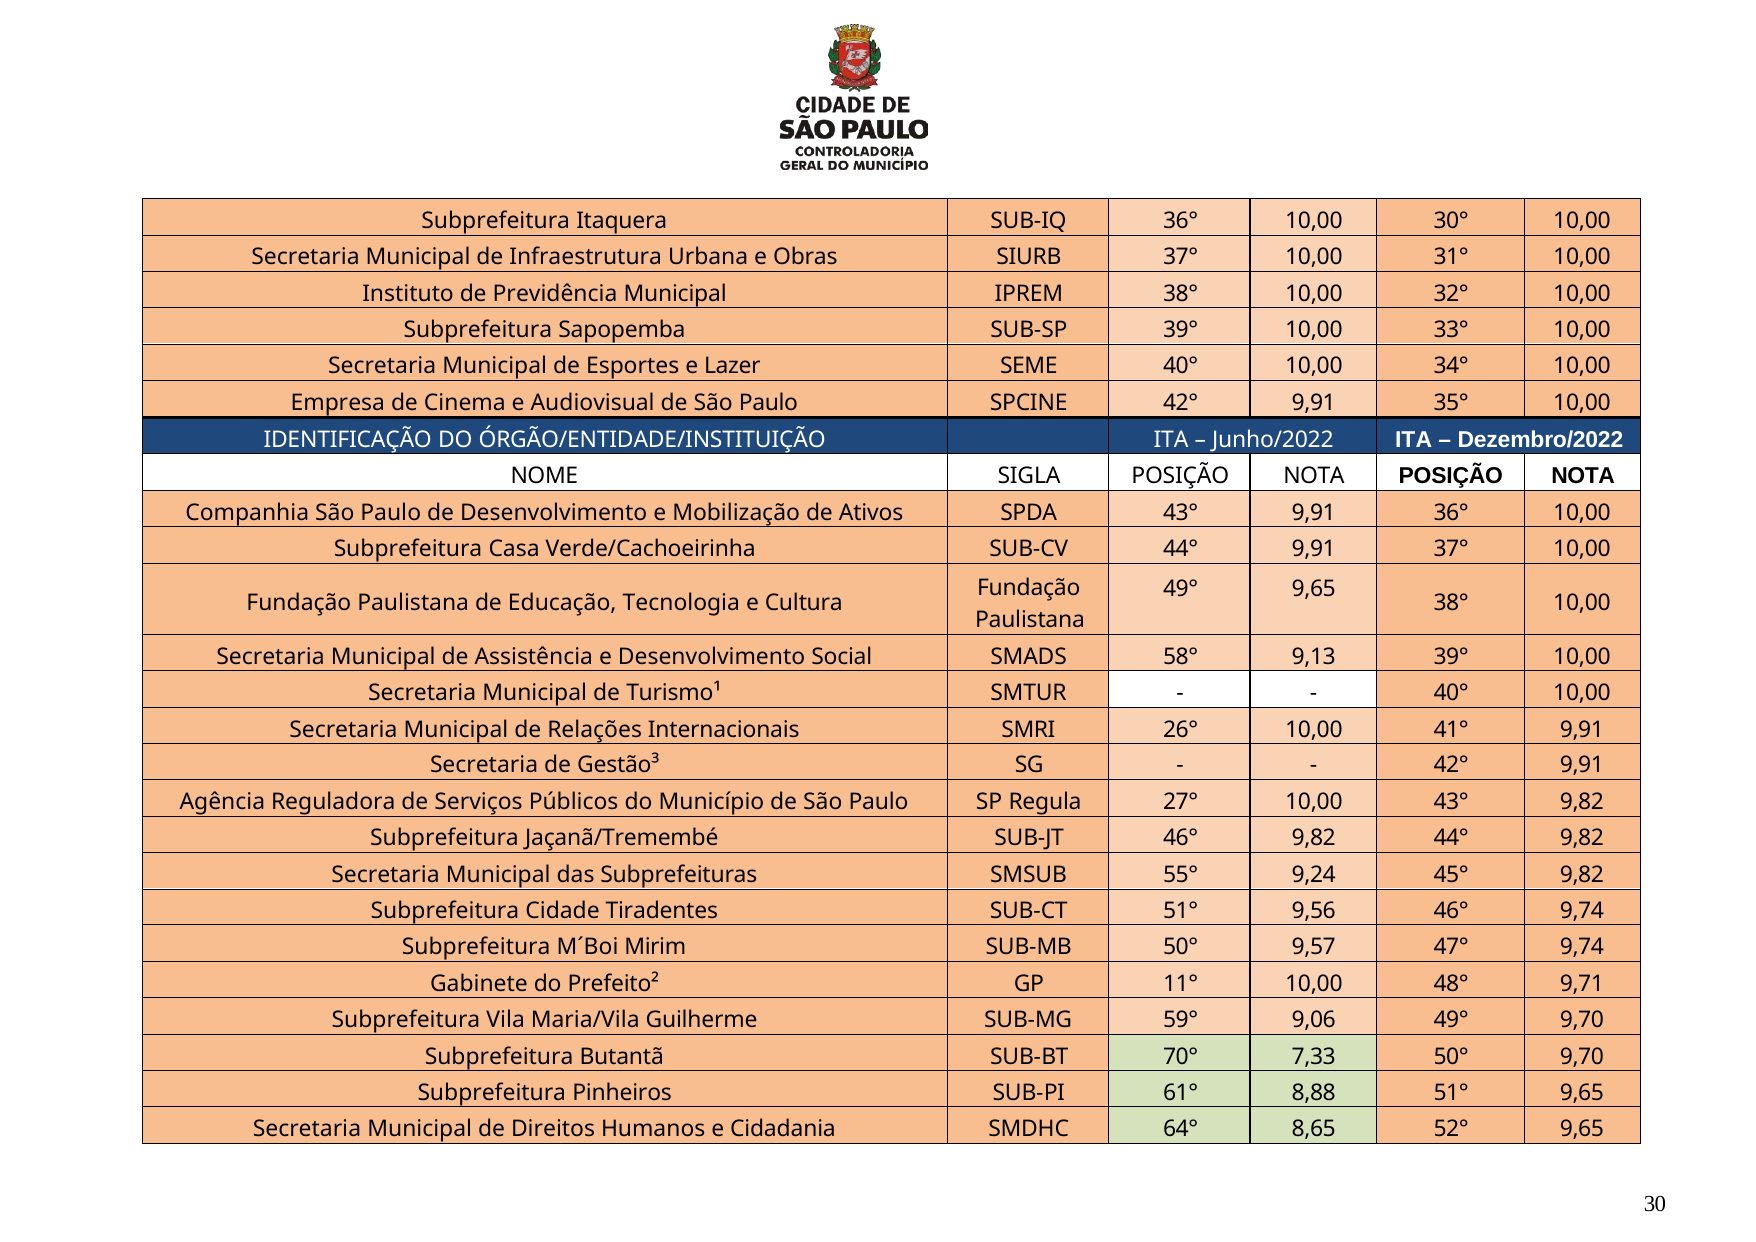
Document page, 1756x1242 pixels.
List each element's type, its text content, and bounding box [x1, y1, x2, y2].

table_cell SUB-CV [948, 527, 1108, 563]
table_cell 48° [1377, 962, 1524, 997]
table_cell POSIÇÃO [1109, 454, 1249, 490]
table_cell Fundação Paulistana [948, 564, 1108, 634]
table_cell Subprefeitura Butantã [143, 1035, 947, 1070]
table_cell SUB-MB [948, 925, 1108, 961]
table_cell 50° [1377, 1035, 1524, 1070]
table_cell 9,91 [1251, 491, 1376, 526]
table_cell 9,91 [1525, 708, 1640, 743]
table_cell 10,00 [1525, 671, 1640, 707]
table_cell 32° [1377, 272, 1524, 307]
table_cell POSIÇÃO [1377, 454, 1524, 490]
table_cell 10,00 [1251, 308, 1376, 343]
table_cell 9,56 [1251, 890, 1376, 924]
table_cell GP [948, 962, 1108, 997]
table_cell 40° [1377, 671, 1524, 707]
table_cell 39° [1109, 308, 1249, 343]
table_cell 37° [1377, 527, 1524, 563]
table_cell 42° [1377, 744, 1524, 779]
table_cell 51° [1109, 890, 1249, 924]
table_cell Agência Reguladora de Serviços Públicos do Município de São Paulo [143, 780, 947, 816]
table_cell SIURB [948, 236, 1108, 271]
table_cell Subprefeitura Pinheiros [143, 1071, 947, 1106]
table_cell 41° [1377, 708, 1524, 743]
table_cell 9,74 [1525, 890, 1640, 924]
table_cell 26° [1109, 708, 1249, 743]
table_cell 9,91 [1251, 527, 1376, 563]
table_cell 10,00 [1525, 491, 1640, 526]
table_cell 9,65 [1525, 1071, 1640, 1106]
table_cell 10,00 [1525, 527, 1640, 563]
table_cell 43° [1377, 780, 1524, 816]
table_cell 42° [1109, 381, 1249, 416]
table_cell SUB-JT [948, 817, 1108, 852]
table_cell 36° [1377, 491, 1524, 526]
table_cell SUB-BT [948, 1035, 1108, 1070]
table_cell 10,00 [1525, 272, 1640, 307]
table_cell Secretaria Municipal de Direitos Humanos e Cidadania [143, 1107, 947, 1143]
table_cell Subprefeitura Vila Maria/Vila Guilherme [143, 998, 947, 1034]
table_cell Secretaria Municipal de Infraestrutura Urbana e Obras [143, 236, 947, 271]
table_cell 61° [1109, 1071, 1249, 1106]
table_cell SMSUB [948, 853, 1108, 888]
table_cell SMDHC [948, 1107, 1108, 1143]
table_cell SMTUR [948, 671, 1108, 707]
table_cell 9,82 [1525, 780, 1640, 816]
table_cell 10,00 [1525, 308, 1640, 343]
table_cell 38° [1109, 272, 1249, 307]
table_cell 10,00 [1251, 708, 1376, 743]
table_cell 9,74 [1525, 925, 1640, 961]
table_cell Subprefeitura M´Boi Mirim [143, 925, 947, 961]
table_cell 9,91 [1251, 381, 1376, 416]
table_cell SMRI [948, 708, 1108, 743]
table_cell 8,88 [1251, 1071, 1376, 1106]
table_cell 9,57 [1251, 925, 1376, 961]
table_cell 35° [1377, 381, 1524, 416]
table_cell 64° [1109, 1107, 1249, 1143]
table_cell 45° [1377, 853, 1524, 888]
table_cell 55° [1109, 853, 1249, 888]
table_cell - [1251, 744, 1376, 779]
table_cell 46° [1377, 890, 1524, 924]
table_cell 51° [1377, 1071, 1524, 1106]
table_cell 34° [1377, 345, 1524, 380]
table_cell 9,06 [1251, 998, 1376, 1034]
table_cell 30° [1377, 199, 1524, 235]
table_cell Secretaria Municipal de Relações Internacionais [143, 708, 947, 743]
table_cell 49° [1377, 998, 1524, 1034]
table_cell Fundação Paulistana de Educação, Tecnologia e Cultura [143, 564, 947, 634]
table_cell 11° [1109, 962, 1249, 997]
table_cell 46° [1109, 817, 1249, 852]
table_cell Secretaria Municipal das Subprefeituras [143, 853, 947, 888]
table_cell 44° [1109, 527, 1249, 563]
table_cell 9,65 [1525, 1107, 1640, 1143]
table_cell SPDA [948, 491, 1108, 526]
table_cell SMADS [948, 635, 1108, 670]
table_cell 9,82 [1525, 853, 1640, 888]
table_cell 47° [1377, 925, 1524, 961]
table_header ITA – Dezembro/2022 [1377, 419, 1640, 453]
table_cell 9,24 [1251, 853, 1376, 888]
table_cell SUB-SP [948, 308, 1108, 343]
table_cell Gabinete do Prefeito² [143, 962, 947, 997]
table_cell 10,00 [1525, 635, 1640, 670]
table_cell 10,00 [1525, 381, 1640, 416]
table_cell 70° [1109, 1035, 1249, 1070]
table_cell IPREM [948, 272, 1108, 307]
table_cell 8,65 [1251, 1107, 1376, 1143]
table_header IDENTIFICAÇÃO DO ÓRGÃO/ENTIDADE/INSTITUIÇÃO [143, 419, 947, 453]
table_cell Subprefeitura Jaçanã/Tremembé [143, 817, 947, 852]
table_cell 10,00 [1525, 564, 1640, 634]
table_cell 9,91 [1525, 744, 1640, 779]
table_cell Secretaria de Gestão³ [143, 744, 947, 779]
table_cell Instituto de Previdência Municipal [143, 272, 947, 307]
table_cell 40° [1109, 345, 1249, 380]
table_cell 9,82 [1251, 817, 1376, 852]
table_cell NOTA [1251, 454, 1376, 490]
table_header ITA – Junho/2022 [1109, 419, 1376, 453]
table_cell 9,82 [1525, 817, 1640, 852]
table_cell 27° [1109, 780, 1249, 816]
table_cell Secretaria Municipal de Turismo¹ [143, 671, 947, 707]
table_cell Subprefeitura Cidade Tiradentes [143, 890, 947, 924]
table_cell SP Regula [948, 780, 1108, 816]
table_cell SG [948, 744, 1108, 779]
table_cell 10,00 [1251, 780, 1376, 816]
table_cell 50° [1109, 925, 1249, 961]
table_cell 38° [1377, 564, 1524, 634]
table_cell 58° [1109, 635, 1249, 670]
table_cell Subprefeitura Sapopemba [143, 308, 947, 343]
table_cell SUB-IQ [948, 199, 1108, 235]
table_cell - [1109, 671, 1249, 707]
table_cell 59° [1109, 998, 1249, 1034]
table_cell 49° [1109, 564, 1249, 634]
table_cell 10,00 [1525, 236, 1640, 271]
table_cell 36° [1109, 199, 1249, 235]
table_header [948, 419, 1108, 453]
table_cell 39° [1377, 635, 1524, 670]
table_cell 31° [1377, 236, 1524, 271]
table_cell 10,00 [1251, 199, 1376, 235]
table_cell SPCINE [948, 381, 1108, 416]
table_cell SUB-PI [948, 1071, 1108, 1106]
table_cell 9,13 [1251, 635, 1376, 670]
table_cell 10,00 [1251, 272, 1376, 307]
table_cell 9,70 [1525, 1035, 1640, 1070]
table_cell SIGLA [948, 454, 1108, 490]
table_cell 9,65 [1251, 564, 1376, 634]
table_cell 44° [1377, 817, 1524, 852]
table_cell 33° [1377, 308, 1524, 343]
table_cell 9,71 [1525, 962, 1640, 997]
table_cell 43° [1109, 491, 1249, 526]
table_cell SUB-MG [948, 998, 1108, 1034]
table_cell NOME [143, 454, 947, 490]
table_cell NOTA [1525, 454, 1640, 490]
table_cell 10,00 [1525, 345, 1640, 380]
table_cell - [1251, 671, 1376, 707]
table_cell 10,00 [1251, 962, 1376, 997]
table_cell Secretaria Municipal de Assistência e Desenvolvimento Social [143, 635, 947, 670]
table_cell Empresa de Cinema e Audiovisual de São Paulo [143, 381, 947, 416]
table_cell 52° [1377, 1107, 1524, 1143]
table_cell 10,00 [1251, 345, 1376, 380]
table_cell 9,70 [1525, 998, 1640, 1034]
table_cell Subprefeitura Casa Verde/Cachoeirinha [143, 527, 947, 563]
table_cell Companhia São Paulo de Desenvolvimento e Mobilização de Ativos [143, 491, 947, 526]
table_cell 37° [1109, 236, 1249, 271]
table_cell Secretaria Municipal de Esportes e Lazer [143, 345, 947, 380]
table_cell 10,00 [1251, 236, 1376, 271]
table_cell 7,33 [1251, 1035, 1376, 1070]
table_cell SEME [948, 345, 1108, 380]
table_cell SUB-CT [948, 890, 1108, 924]
table_cell - [1109, 744, 1249, 779]
table_cell 10,00 [1525, 199, 1640, 235]
table_cell Subprefeitura Itaquera [143, 199, 947, 235]
